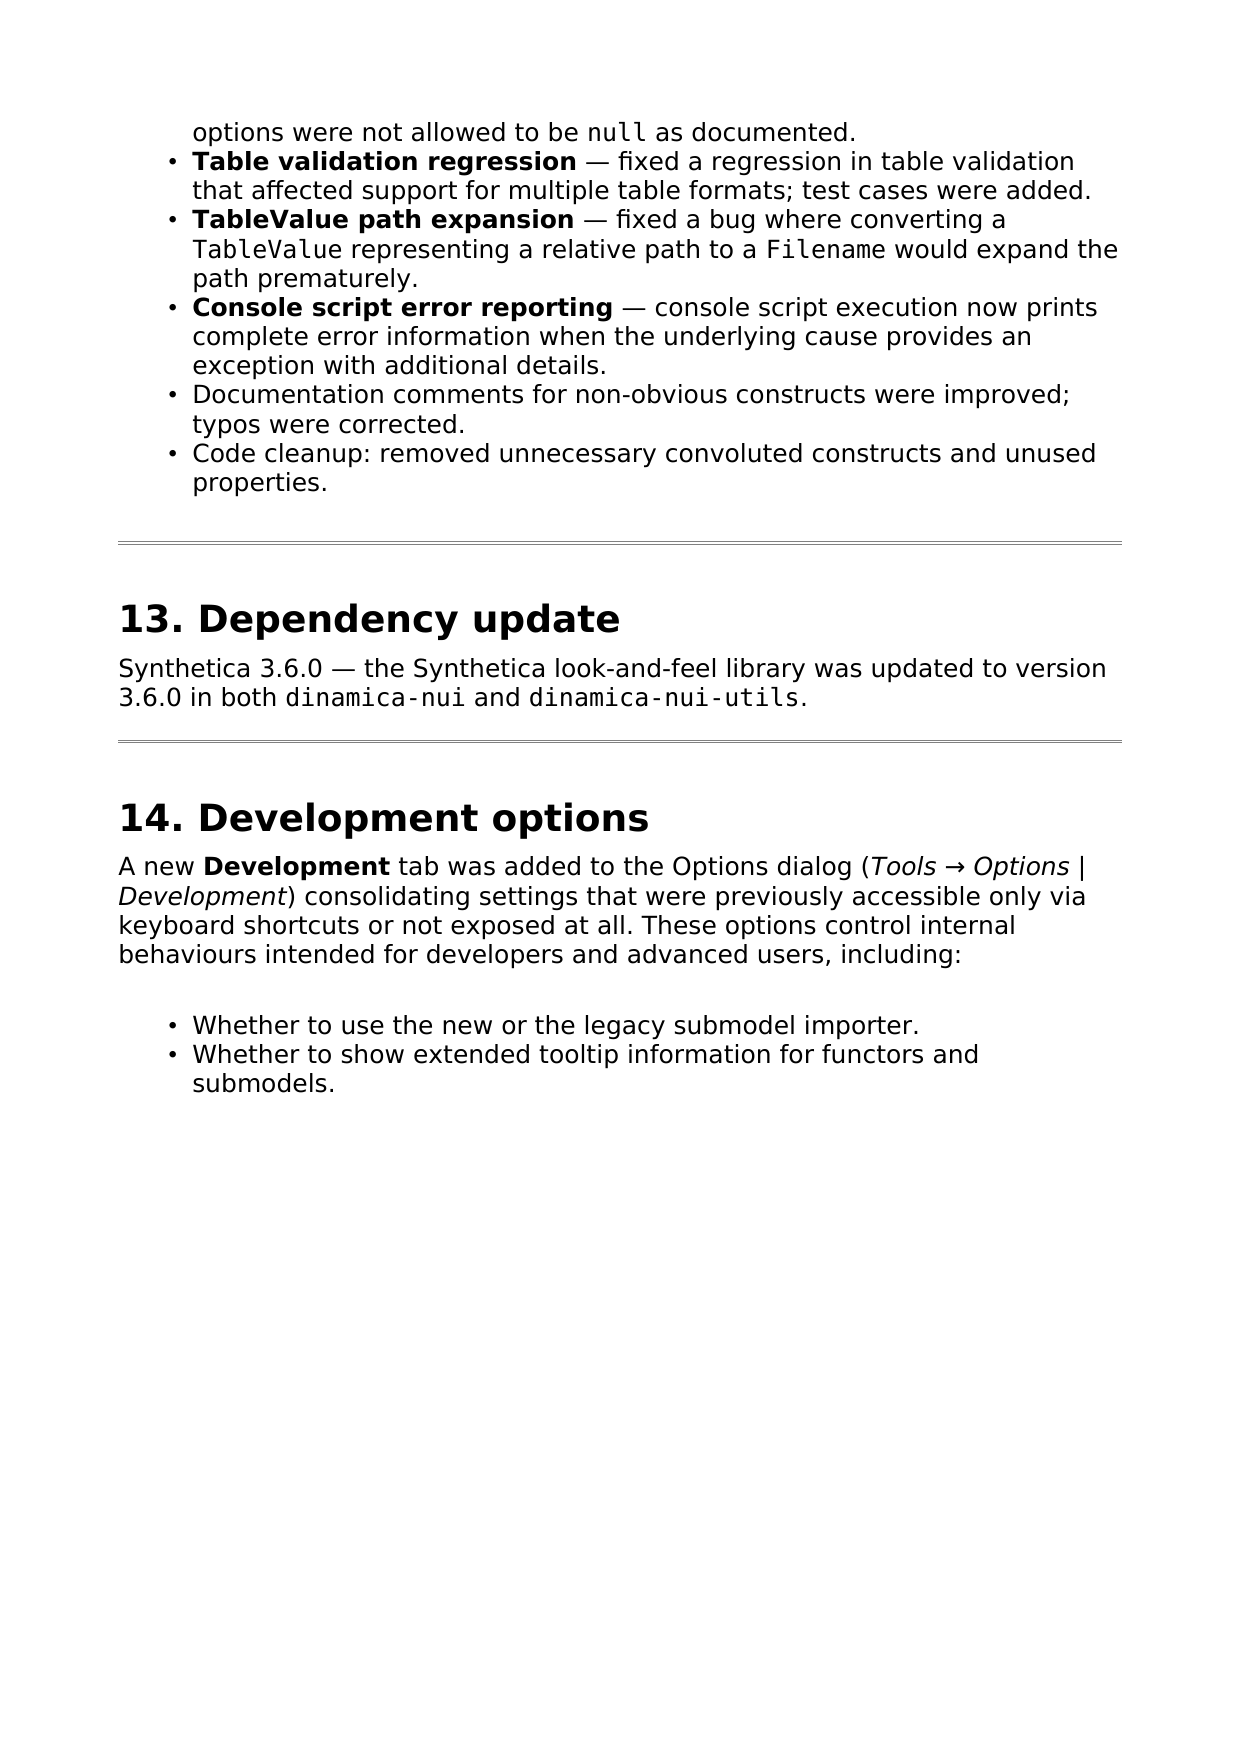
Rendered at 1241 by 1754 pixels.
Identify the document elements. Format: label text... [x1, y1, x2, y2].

list Console script error reporting — console script execution now prints complete error information when the underlying cause provides an exception with additional details. [177, 293, 1122, 381]
list Code cleanup: removed unnecessary convoluted constructs and unused properties. [177, 439, 1122, 497]
text Synthetica 3.6.0 — the Synthetica look-and-feel library was updated to version 3.6.0 in both dinamica-nui and dinamica-nui-utils. [118, 654, 1122, 713]
list Whether to show extended tooltip information for functors and submodels. [177, 1040, 1122, 1099]
list Table validation regression — fixed a regression in table validation that affected support for multiple table formats; test cases were added. [177, 147, 1122, 206]
list TableValue path expansion — fixed a bug where converting a TableValue representing a relative path to a Filename would expand the path prematurely. [177, 206, 1122, 293]
list Documentation comments for non-obvious constructs were improved; typos were corrected. [177, 381, 1122, 439]
subtitle 13. Dependency update [118, 598, 1122, 642]
subtitle 14. Development options [118, 796, 1122, 840]
list Whether to use the new or the legacy submodel importer. [177, 1011, 1122, 1040]
text A new Development tab was added to the Options dialog (Tools → Options | Development) consolidating settings that were previously accessible only via keyboard shortcuts or not exposed at all. These options control internal behaviours intended for developers and advanced users, including: [118, 853, 1122, 969]
list options were not allowed to be null as documented. [177, 118, 1122, 147]
